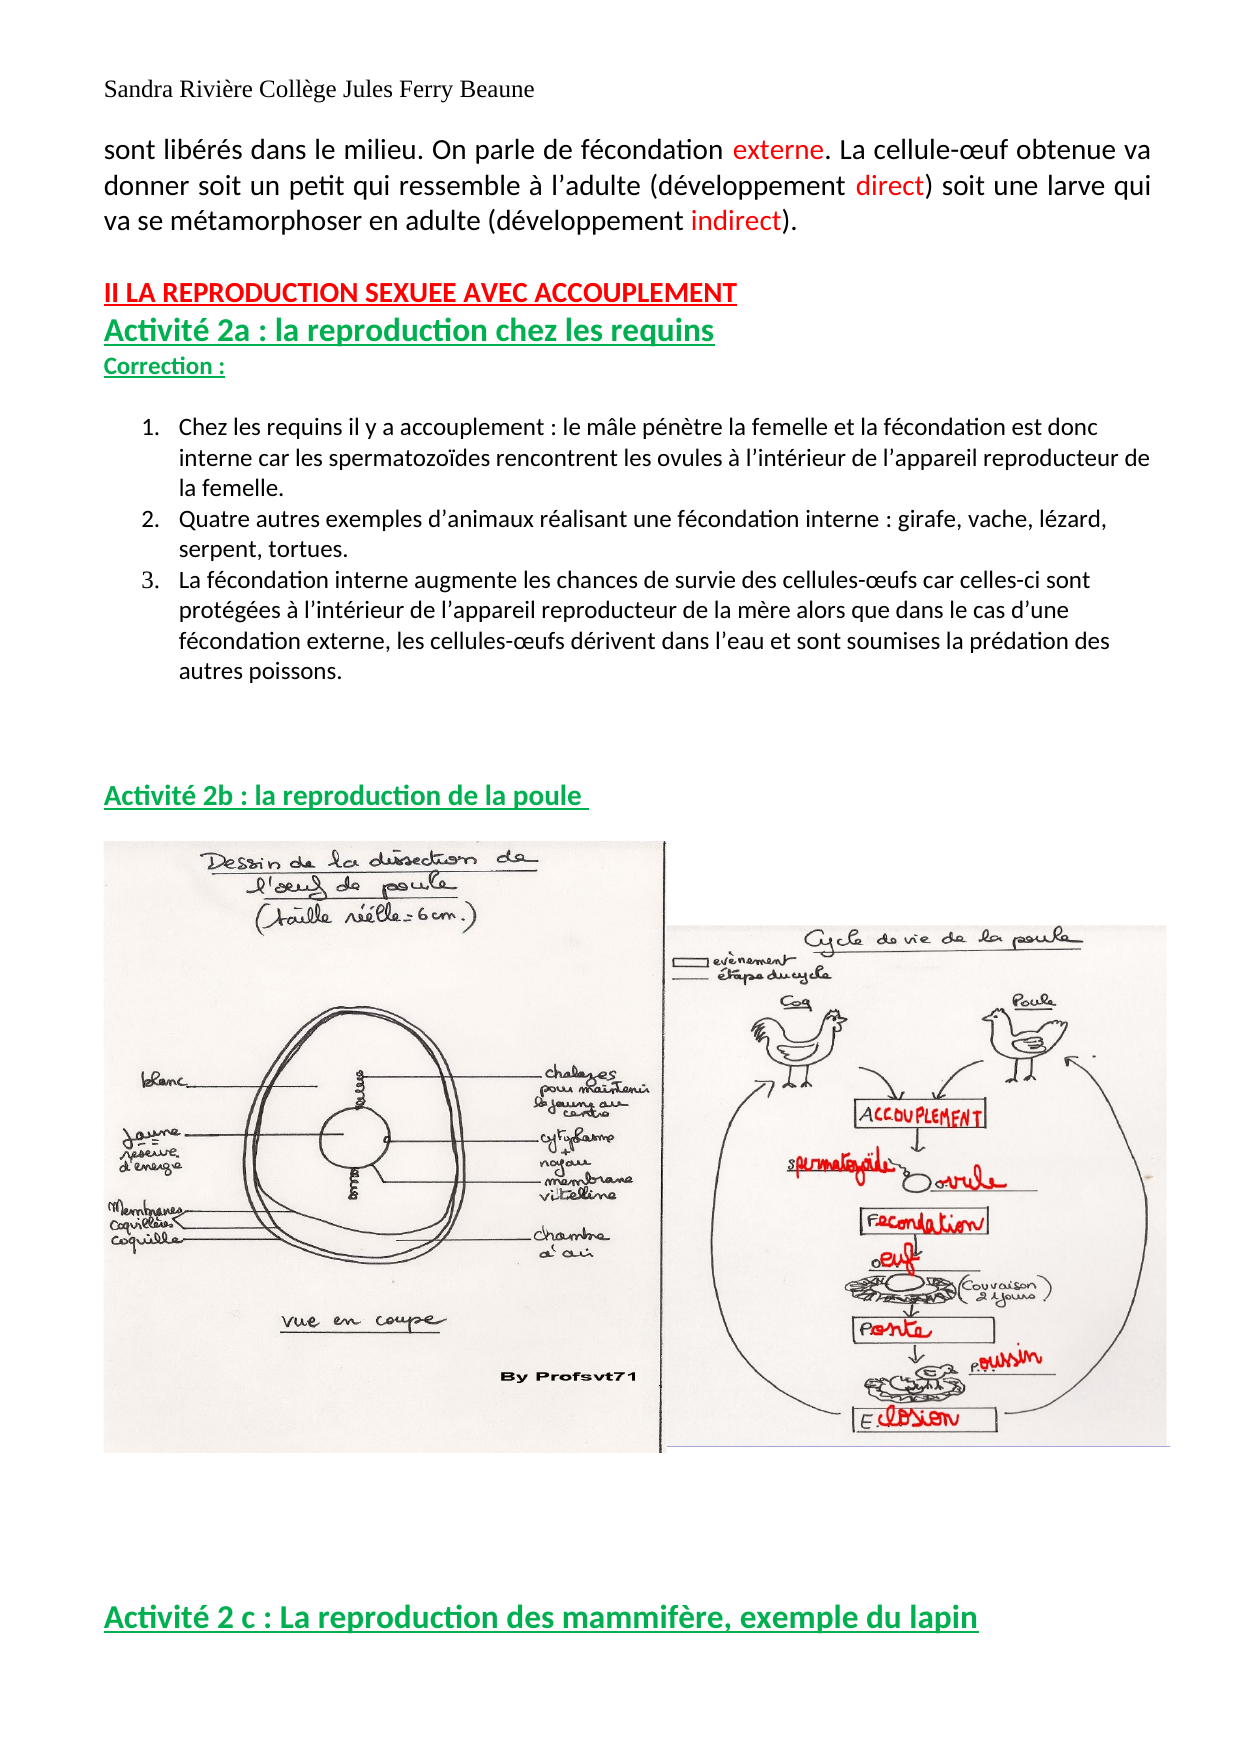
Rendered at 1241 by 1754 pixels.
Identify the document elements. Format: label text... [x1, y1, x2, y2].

text Correction : [103, 350, 1152, 381]
text Activité 2b : la reproduction de la poule [103, 777, 1152, 813]
list Quatre autres exemples d’animaux réalisant une fécondation interne : girafe, vache, lézard, serpent, tortues. [141, 503, 1152, 564]
text sont libérés dans le milieu. On parle de fécondation externe. La cellule-œuf obtenue va donner soit un petit qui ressemble à l’adulte (développement direct) soit une larve qui va se métamorphoser en adulte (développement indirect). [103, 131, 1152, 238]
text Activité 2a : la reproduction chez les requins [103, 309, 1152, 350]
list La fécondation interne augmente les chances de survie des cellules-œufs car celles-ci sont protégées à l’intérieur de l’appareil reproducteur de la mère alors que dans le cas d’une fécondation externe, les cellules-œufs dérivent dans l’eau et sont soumises la prédation des autres poissons. [141, 564, 1152, 686]
list Chez les requins il y a accouplement : le mâle pénètre la femelle et la fécondation est donc interne car les spermatozoïdes rencontrent les ovules à l’intérieur de l’appareil reproducteur de la femelle. [141, 411, 1152, 503]
text Activité 2 c : La reproduction des mammifère, exemple du lapin [103, 1596, 1152, 1637]
text II LA REPRODUCTION SEXUEE AVEC ACCOUPLEMENT [103, 274, 1152, 309]
